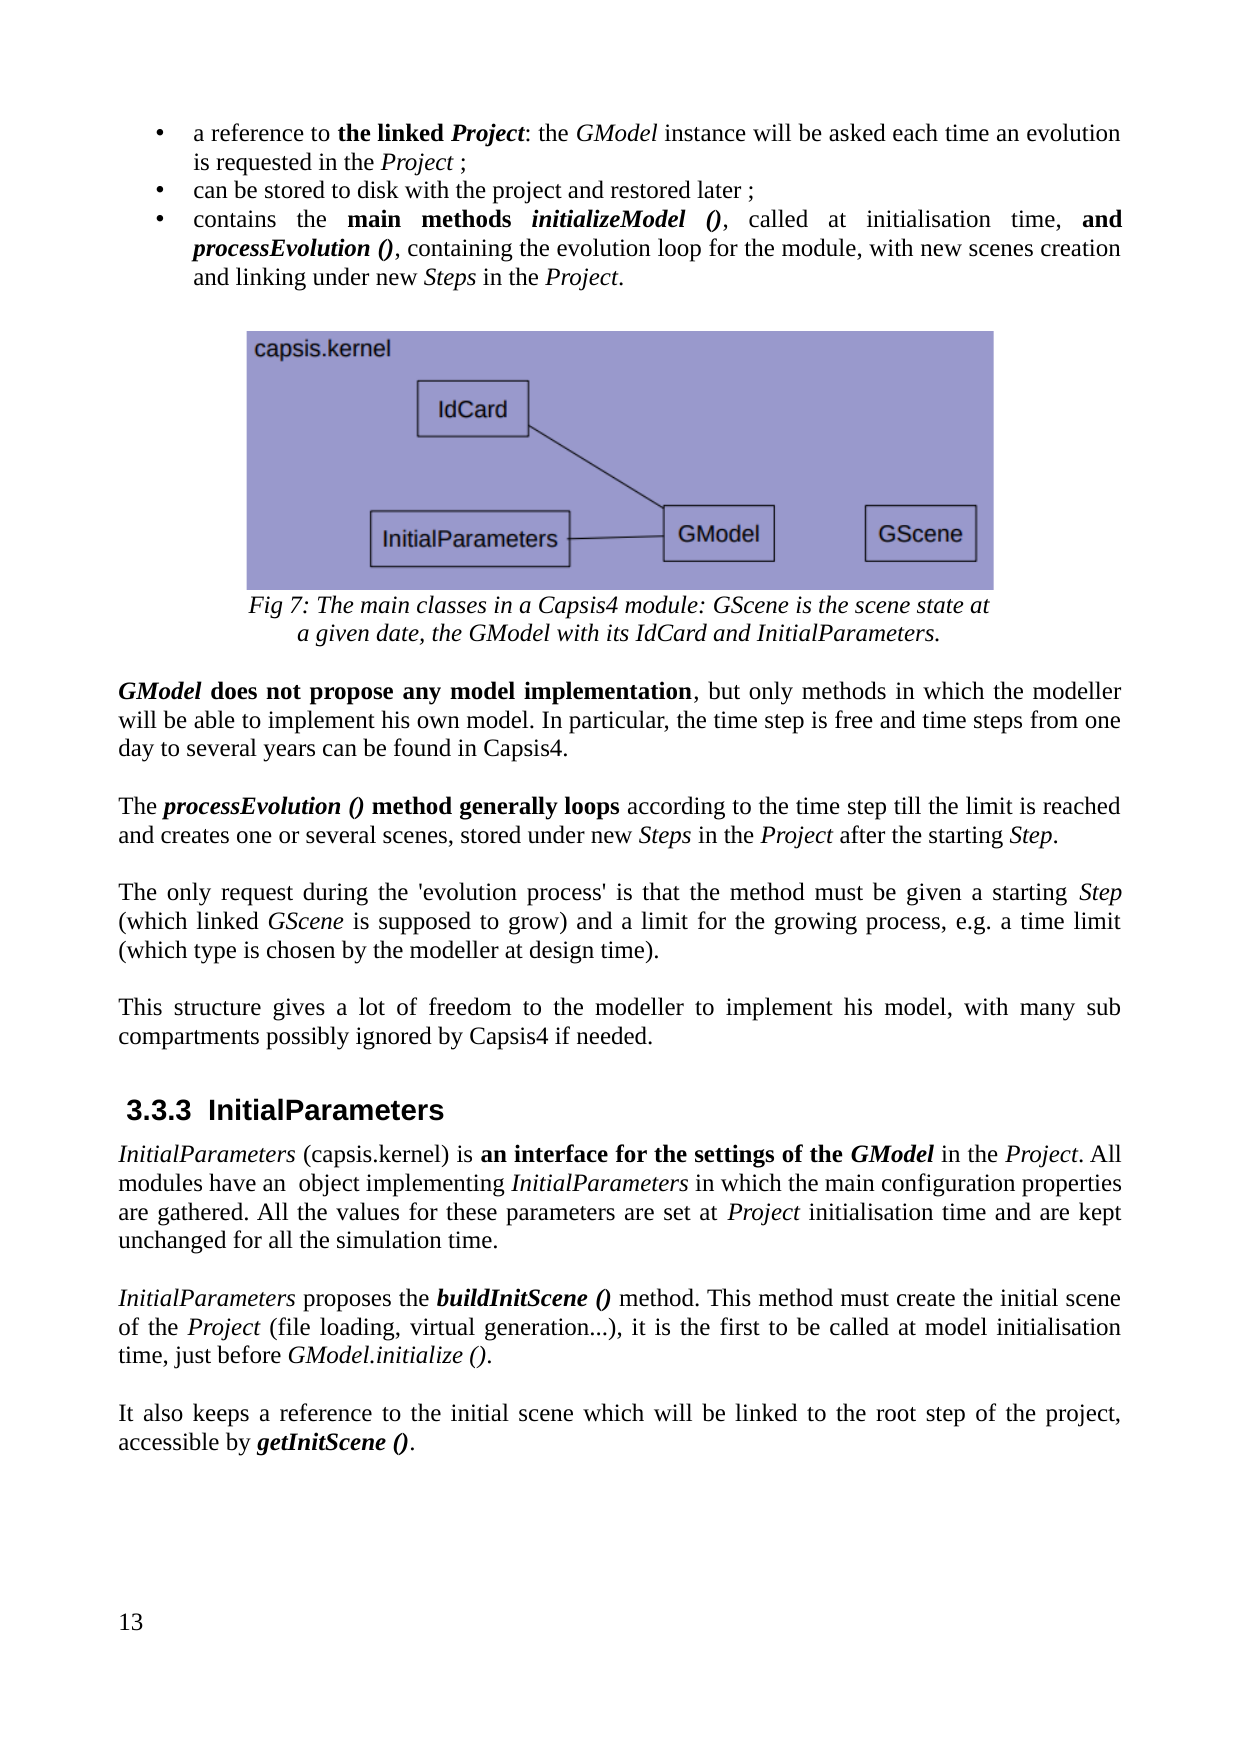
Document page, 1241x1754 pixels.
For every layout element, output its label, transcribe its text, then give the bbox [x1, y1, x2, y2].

text InitialParameters (capsis.kernel) is an interface for the settings of the GModel in the Project. All modules have an object implementing InitialParameters in which the main configuration properties are gathered. All the values for these parameters are set at Project initialisation time and are kept unchanged for all the simulation time. [118, 1139, 1122, 1254]
picture [246, 331, 994, 590]
text Fig 7: The main classes in a Capsis4 module: GScene is the scene state at a given date, the GModel with its IdCard and InitialParameters. [247, 590, 994, 647]
subtitle InitialParameters [118, 1093, 1122, 1127]
list contains the main methods initializeModel (), called at initialisation time, and processEvolution (), containing the evolution loop for the module, with new scenes creation and linking under new Steps in the Project. [156, 204, 1122, 291]
text It also keeps a reference to the initial scene which will be linked to the root step of the project, accessible by getInitScene (). [118, 1398, 1122, 1456]
text The processEvolution () method generally loops according to the time step till the limit is reached and creates one or several scenes, stored under new Steps in the Project after the starting Step. [118, 791, 1122, 848]
list a reference to the linked Project: the GModel instance will be asked each time an evolution is requested in the Project ; [156, 118, 1122, 176]
text GModel does not propose any model implementation, but only methods in which the modeller will be able to implement his own model. In particular, the time step is free and time steps from one day to several years can be found in Capsis4. [118, 676, 1122, 762]
text The only request during the 'evolution process' is that the method must be given a starting Step (which linked GScene is supposed to grow) and a limit for the growing process, e.g. a time limit (which type is chosen by the modeller at design time). [118, 877, 1122, 963]
list can be stored to disk with the project and restored later ; [156, 176, 1122, 204]
text This structure gives a lot of freedom to the modeller to implement his model, with many sub compartments possibly ignored by Capsis4 if needed. [118, 992, 1122, 1050]
text InitialParameters proposes the buildInitScene () method. This method must create the initial scene of the Project (file loading, virtual generation...), it is the first to be called at model initialisation time, just before GModel.initialize (). [118, 1283, 1122, 1369]
